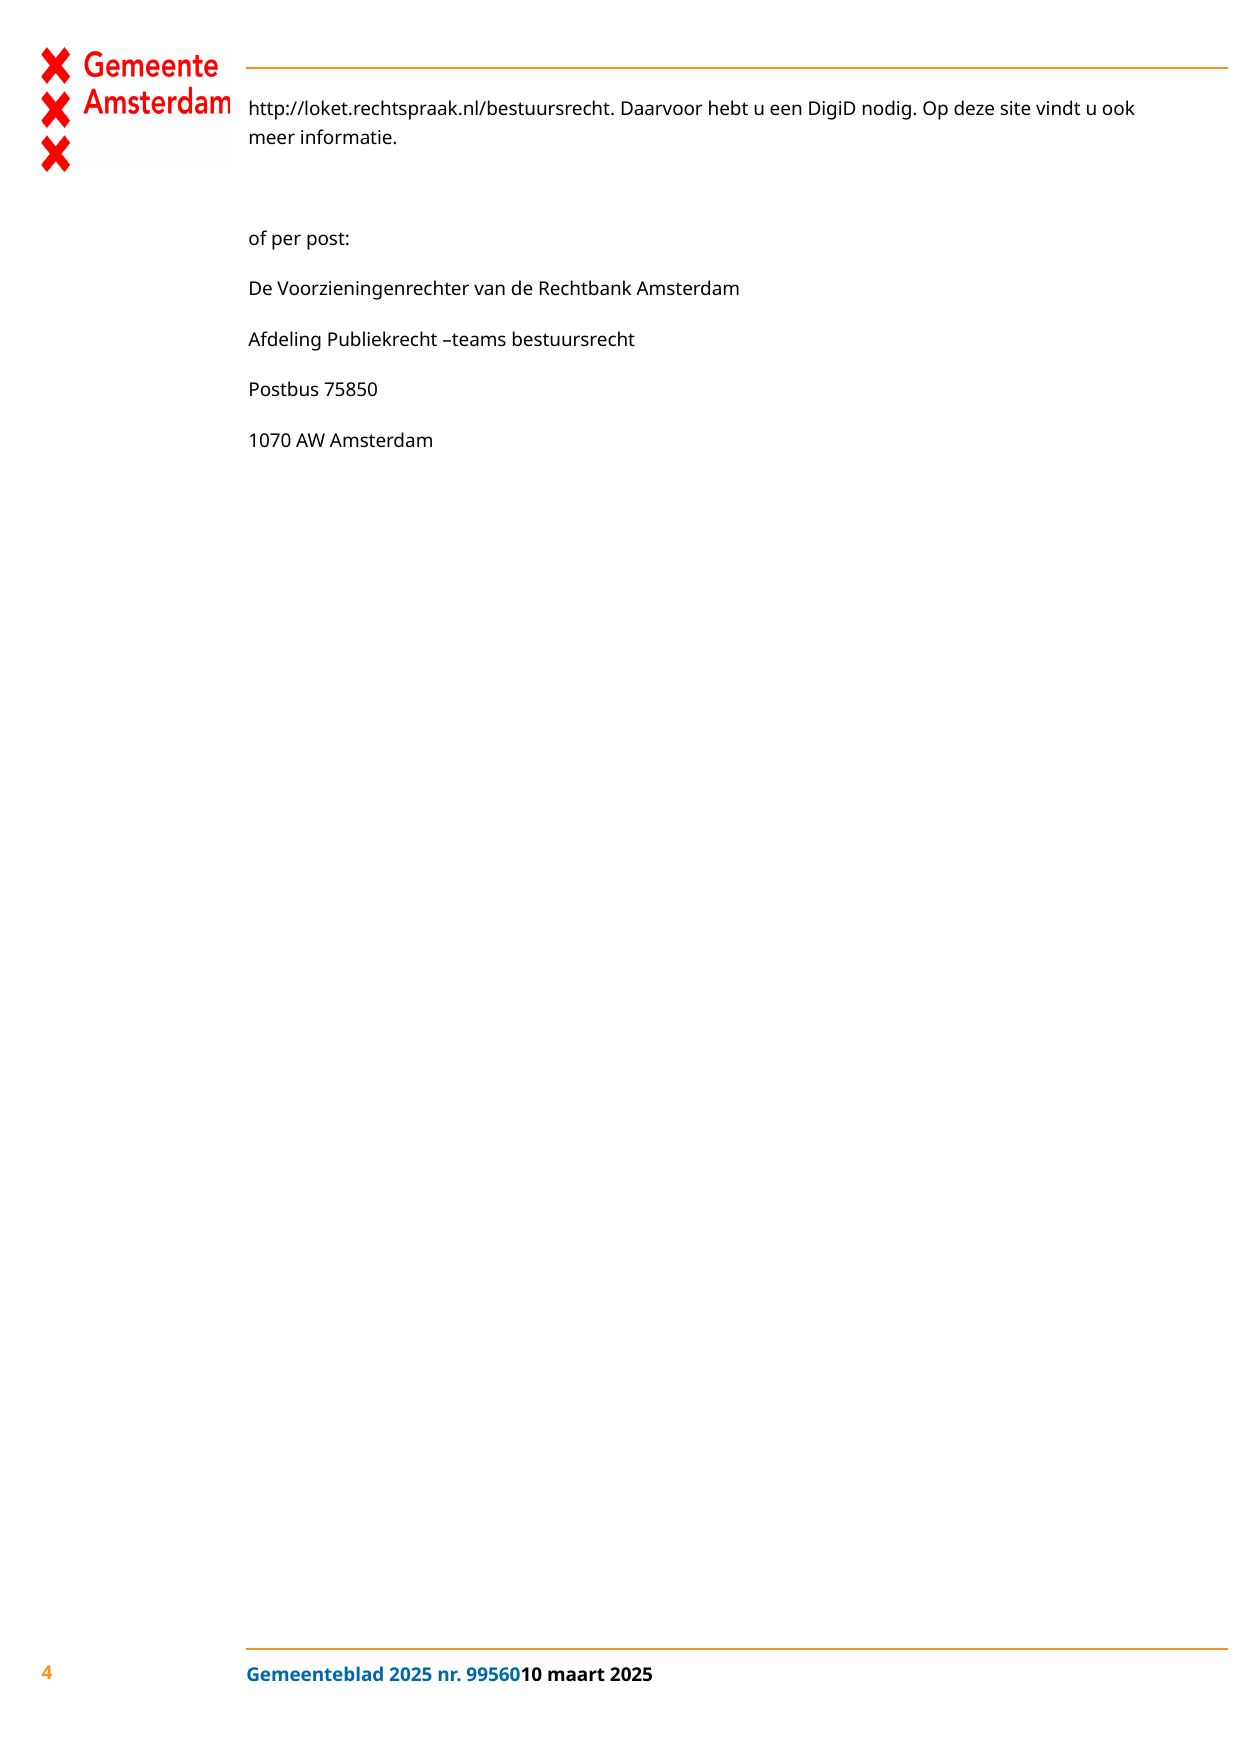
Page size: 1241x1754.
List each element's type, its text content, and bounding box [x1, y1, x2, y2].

text Afdeling Publiekrecht –teams bestuursrecht [248, 326, 1152, 352]
text 1070 AW Amsterdam [248, 427, 1152, 453]
text of per post: [248, 225, 1152, 251]
text Postbus 75850 [248, 376, 1152, 402]
text De Voorzieningenrechter van de Rechtbank Amsterdam [248, 276, 1152, 301]
picture [41, 47, 231, 172]
text http://loket.rechtspraak.nl/bestuursrecht. Daarvoor hebt u een DigiD nodig. Op deze site vindt u ook meer informatie. [248, 95, 1152, 150]
